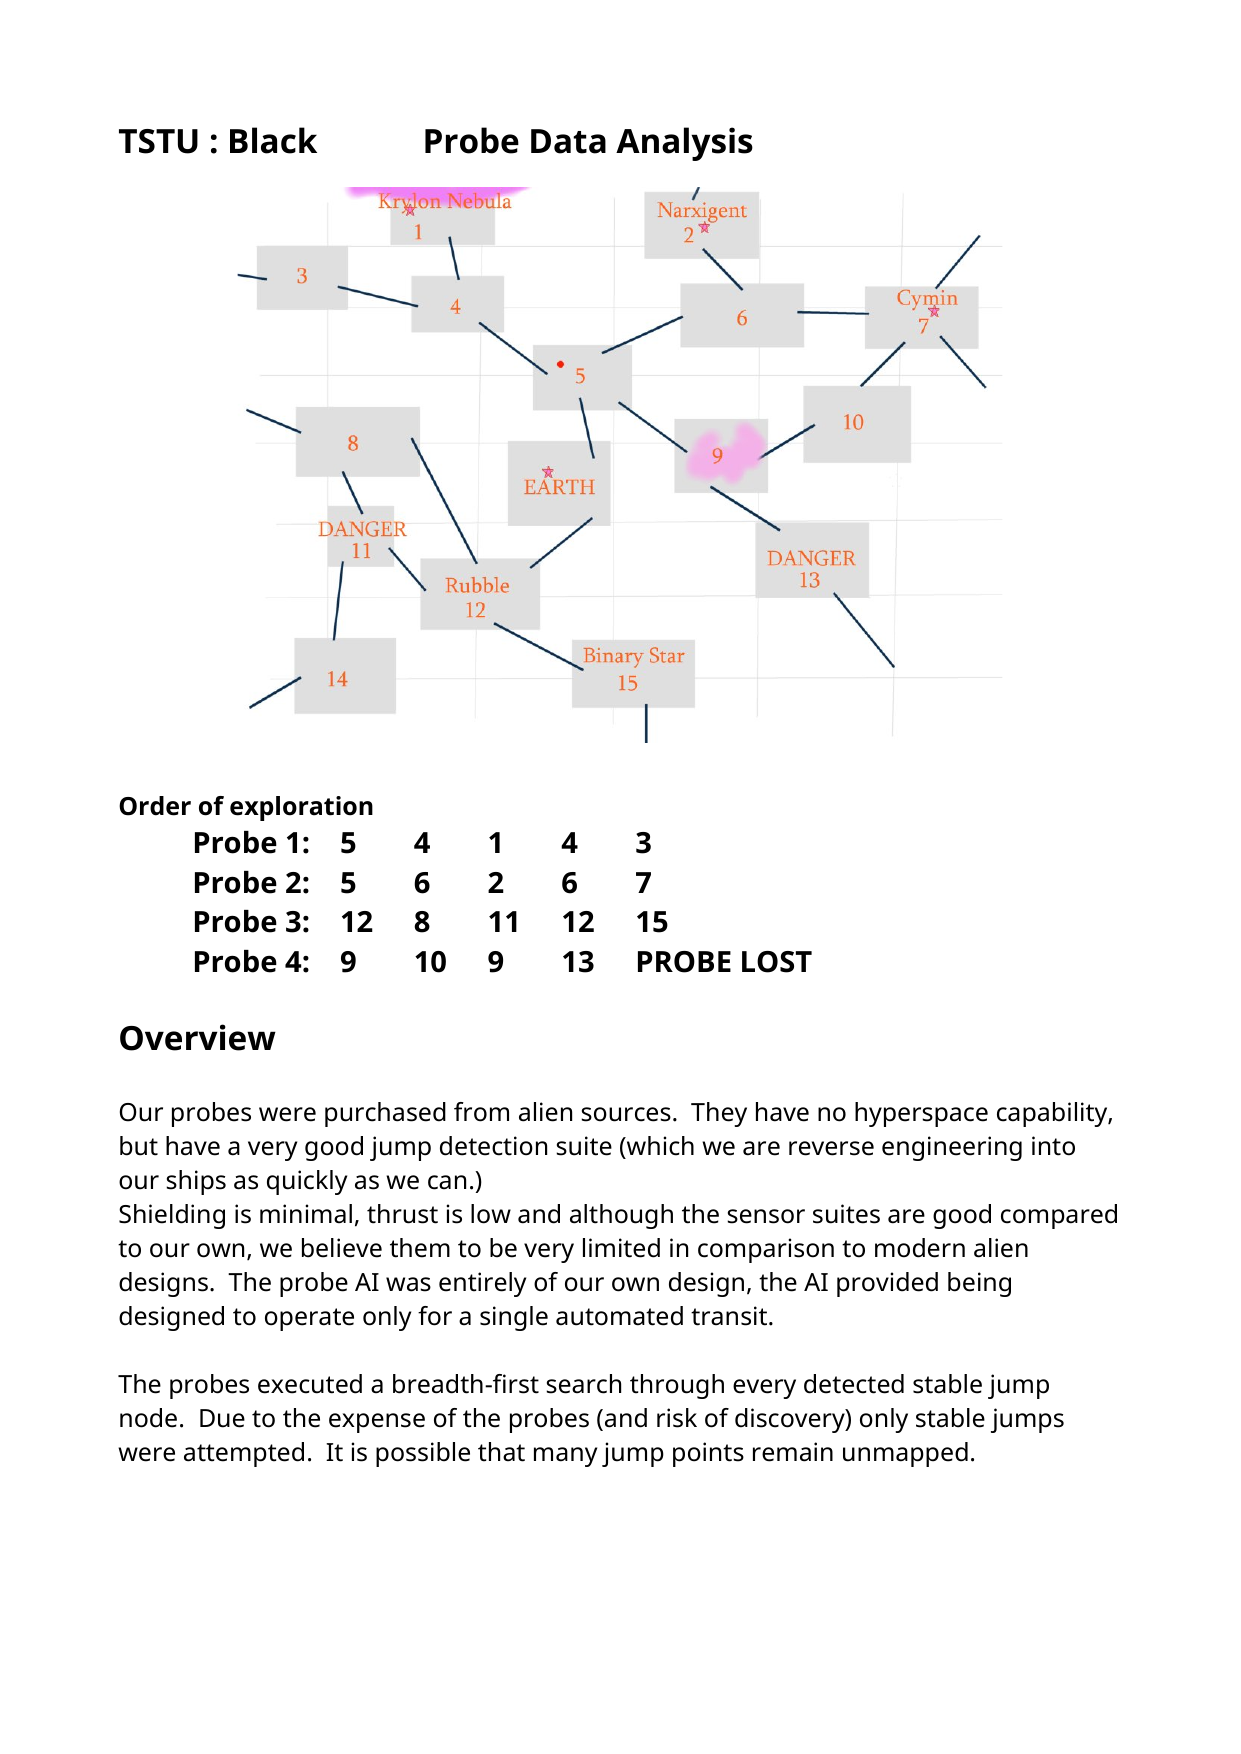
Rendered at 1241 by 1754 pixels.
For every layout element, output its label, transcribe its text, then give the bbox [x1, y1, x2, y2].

picture [237, 187, 1003, 743]
text The probes executed a breadth-first search through every detected stable jump node. Due to the expense of the probes (and risk of discovery) only stable jumps were attempted. It is possible that many jump points remain unmapped. [118, 1367, 1122, 1469]
text Our probes were purchased from alien sources. They have no hyperspace capability, but have a very good jump detection suite (which we are reverse engineering into our ships as quickly as we can.) [118, 1094, 1122, 1197]
text Shielding is minimal, thrust is low and although the sensor suites are good compared to our own, we believe them to be very limited in comparison to modern alien designs. The probe AI was entirely of our own design, the AI provided being designed to operate only for a single automated transit. [118, 1197, 1122, 1333]
text Overview [118, 1015, 1122, 1060]
text TSTU : Black Probe Data Analysis [118, 118, 1122, 163]
text Probe 1: 5 4 1 4 3 [118, 822, 1122, 862]
text Probe 3: 12 8 11 12 15 [118, 902, 1122, 941]
text Order of exploration [118, 788, 1122, 822]
text Probe 4: 9 10 9 13 PROBE LOST [118, 941, 1122, 981]
text Probe 2: 5 6 2 6 7 [118, 862, 1122, 902]
